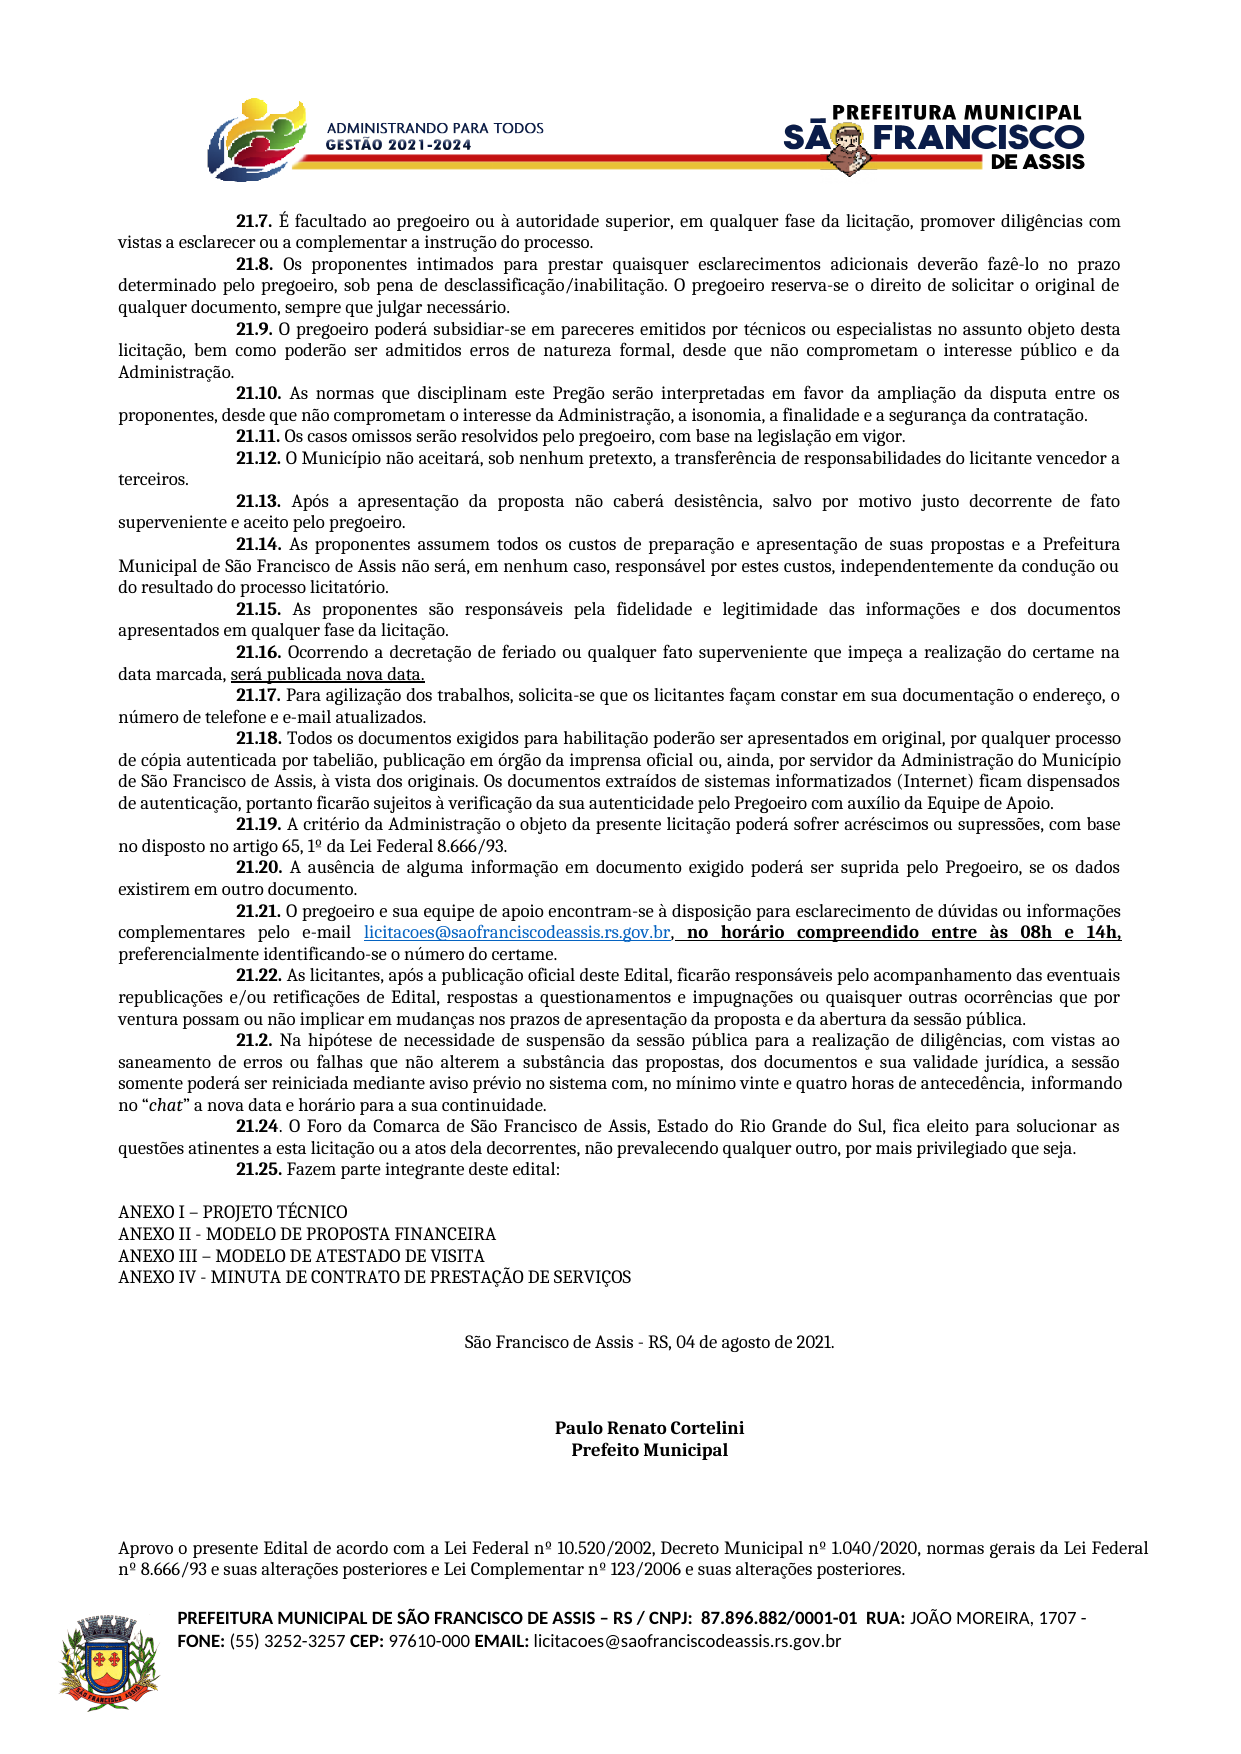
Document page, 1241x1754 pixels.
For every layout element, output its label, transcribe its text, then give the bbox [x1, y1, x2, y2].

text 21.24. O Foro da Comarca de São Francisco de Assis, Estado do Rio Grande do Sul, fica eleito para solucionar as questões atinentes a esta licitação ou a atos dela decorrentes, não prevalecendo qualquer outro, por mais privilegiado que seja. [118, 1116, 1122, 1159]
text 21.18. Todos os documentos exigidos para habilitação poderão ser apresentados em original, por qualquer processo de cópia autenticada por tabelião, publicação em órgão da imprensa oficial ou, ainda, por servidor da Administração do Município de São Francisco de Assis, à vista dos originais. Os documentos extraídos de sistemas informatizados (Internet) ficam dispensados de autenticação, portanto ficarão sujeitos à verificação da sua autenticidade pelo Pregoeiro com auxílio da Equipe de Apoio. [118, 728, 1122, 814]
text Paulo Renato Cortelini [118, 1418, 1181, 1439]
text 21.20. A ausência de alguma informação em documento exigido poderá ser suprida pelo Pregoeiro, se os dados existirem em outro documento. [118, 857, 1122, 900]
text Aprovo o presente Edital de acordo com a Lei Federal nº 10.520/2002, Decreto Municipal nº 1.040/2020, normas gerais da Lei Federal nº 8.666/93 e suas alterações posteriores e Lei Complementar nº 123/2006 e suas alterações posteriores. [118, 1537, 1152, 1580]
text 21.10. As normas que disciplinam este Pregão serão interpretadas em favor da ampliação da disputa entre os proponentes, desde que não comprometam o interesse da Administração, a isonomia, a finalidade e a segurança da contratação. [118, 383, 1122, 426]
text 21.11. Os casos omissos serão resolvidos pelo pregoeiro, com base na legislação em vigor. [118, 426, 1122, 447]
text Prefeito Municipal [118, 1439, 1181, 1461]
text 21.16. Ocorrendo a decretação de feriado ou qualquer fato superveniente que impeça a realização do certame na data marcada, será publicada nova data. [118, 641, 1122, 684]
text 21.9. O pregoeiro poderá subsidiar-se em pareceres emitidos por técnicos ou especialistas no assunto objeto desta licitação, bem como poderão ser admitidos erros de natureza formal, desde que não comprometam o interesse público e da Administração. [118, 318, 1122, 383]
text 21.17. Para agilização dos trabalhos, solicita-se que os licitantes façam constar em sua documentação o endereço, o número de telefone e e-mail atualizados. [118, 684, 1122, 728]
text 21.7. É facultado ao pregoeiro ou à autoridade superior, em qualquer fase da licitação, promover diligências com vistas a esclarecer ou a complementar a instrução do processo. [118, 210, 1122, 253]
text ANEXO I – PROJETO TÉCNICO [118, 1202, 1181, 1224]
text 21.25. Fazem parte integrante deste edital: [118, 1159, 1122, 1181]
text ANEXO IV - MINUTA DE CONTRATO DE PRESTAÇÃO DE SERVIÇOS [118, 1267, 1181, 1288]
text 21.15. As proponentes são responsáveis pela fidelidade e legitimidade das informações e dos documentos apresentados em qualquer fase da licitação. [118, 598, 1122, 641]
text 21.2. Na hipótese de necessidade de suspensão da sessão pública para a realização de diligências, com vistas ao saneamento de erros ou falhas que não alterem a substância das propostas, dos documentos e sua validade jurídica, a sessão somente poderá ser reiniciada mediante aviso prévio no sistema com, no mínimo vinte e quatro horas de antecedência, informando no “chat” a nova data e horário para a sua continuidade. [118, 1029, 1122, 1116]
text 21.8. Os proponentes intimados para prestar quaisquer esclarecimentos adicionais deverão fazê-lo no prazo determinado pelo pregoeiro, sob pena de desclassificação/inabilitação. O pregoeiro reserva-se o direito de solicitar o original de qualquer documento, sempre que julgar necessário. [118, 253, 1122, 318]
text ANEXO III – MODELO DE ATESTADO DE VISITA [118, 1245, 1181, 1267]
text ANEXO II - MODELO DE PROPOSTA FINANCEIRA [118, 1224, 1181, 1245]
text 21.22. As licitantes, após a publicação oficial deste Edital, ficarão responsáveis pelo acompanhamento das eventuais republicações e/ou retificações de Edital, respostas a questionamentos e impugnações ou quaisquer outras ocorrências que por ventura possam ou não implicar em mudanças nos prazos de apresentação da proposta e da abertura da sessão pública. [118, 965, 1122, 1029]
text 21.19. A critério da Administração o objeto da presente licitação poderá sofrer acréscimos ou supressões, com base no disposto no artigo 65, 1º da Lei Federal 8.666/93. [118, 814, 1122, 857]
text 21.21. O pregoeiro e sua equipe de apoio encontram-se à disposição para esclarecimento de dúvidas ou informações complementares pelo e-mail licitacoes@saofranciscodeassis.rs.gov.br, no horário compreendido entre às 08h e 14h, preferencialmente identificando-se o número do certame. [118, 900, 1122, 965]
text 21.13. Após a apresentação da proposta não caberá desistência, salvo por motivo justo decorrente de fato superveniente e aceito pelo pregoeiro. [118, 491, 1122, 534]
text 21.14. As proponentes assumem todos os custos de preparação e apresentação de suas propostas e a Prefeitura Municipal de São Francisco de Assis não será, em nenhum caso, responsável por estes custos, independentemente da condução ou do resultado do processo licitatório. [118, 534, 1122, 598]
text São Francisco de Assis - RS, 04 de agosto de 2021. [118, 1331, 1181, 1353]
text 21.12. O Município não aceitará, sob nenhum pretexto, a transferência de responsabilidades do licitante vencedor a terceiros. [118, 447, 1122, 491]
